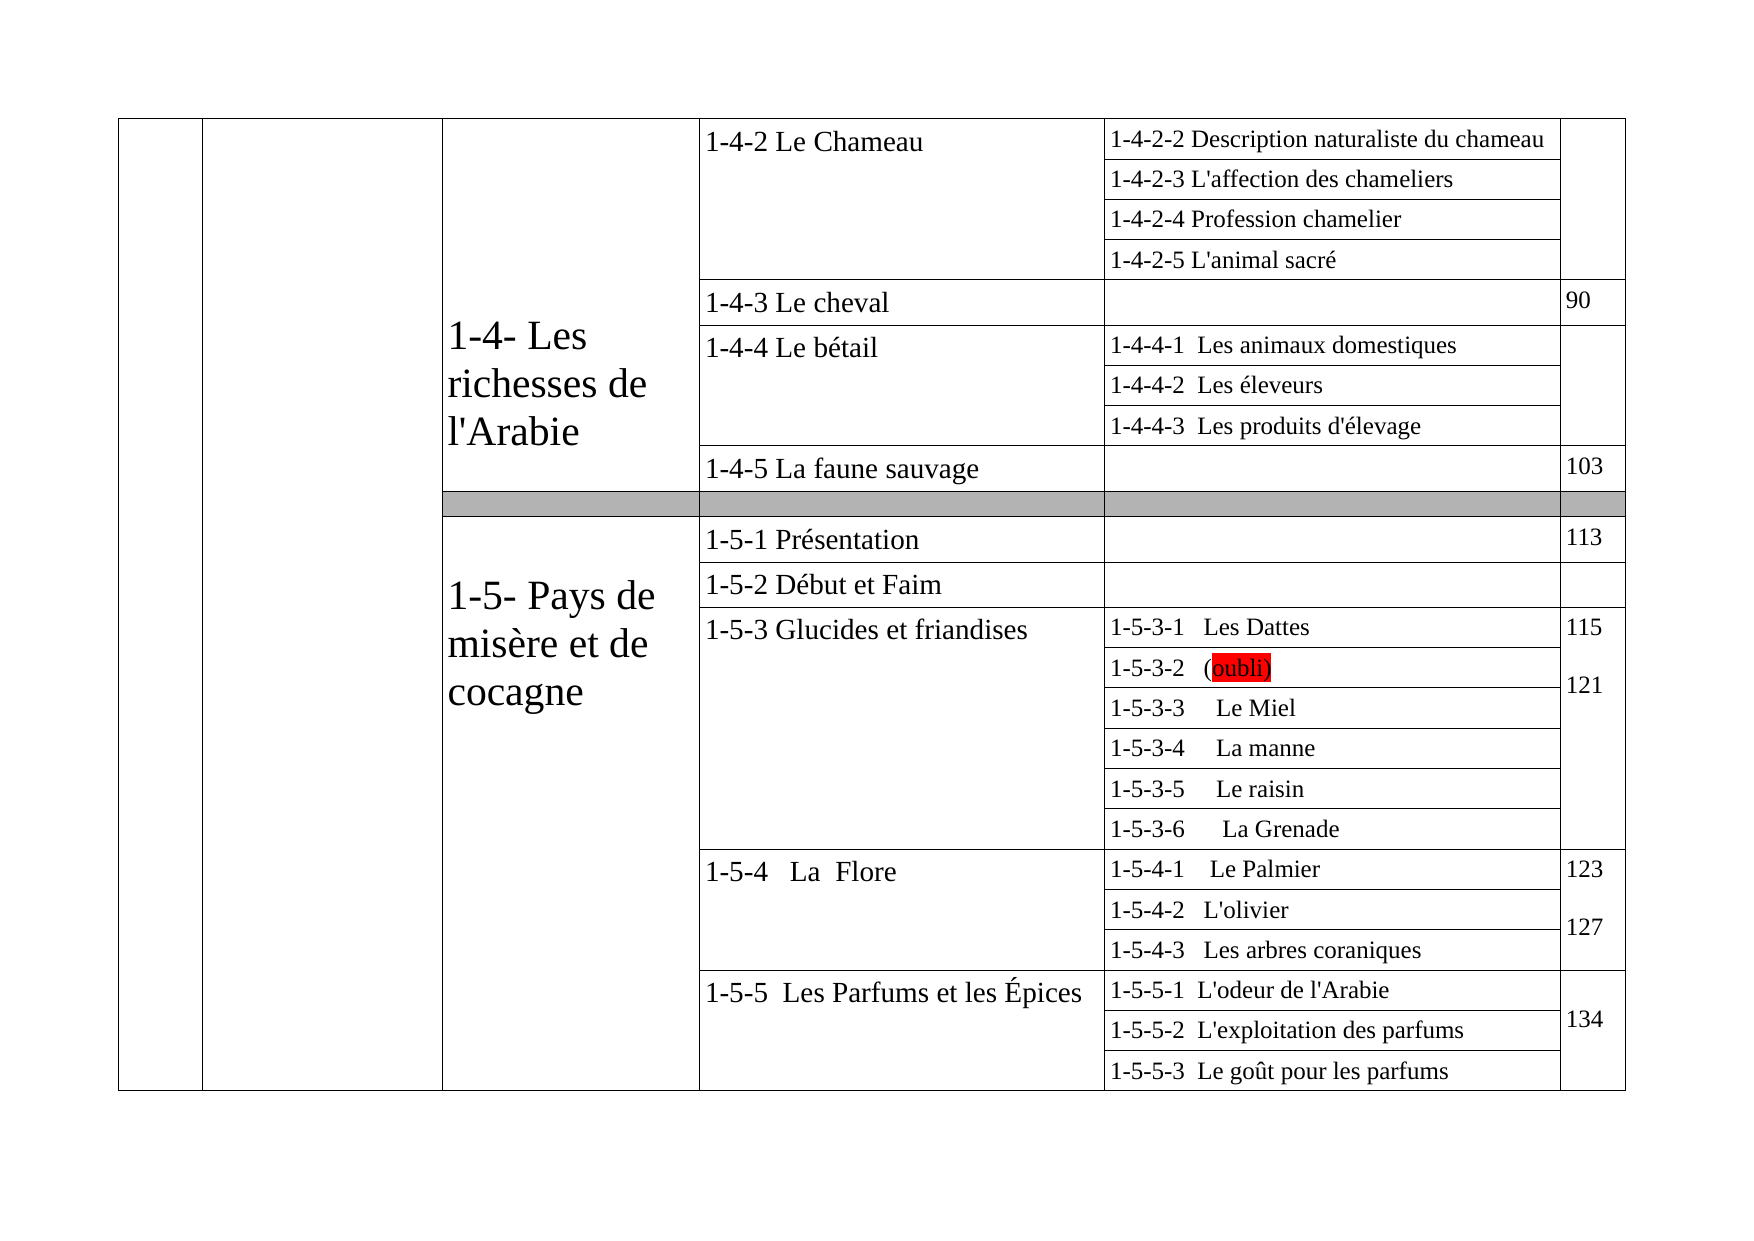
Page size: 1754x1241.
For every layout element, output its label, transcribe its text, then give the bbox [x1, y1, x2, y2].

table_cell 1-4-4-1 Les animaux domestiques [1105, 326, 1560, 365]
table_cell 1-4-5 La faune sauvage [700, 446, 1104, 491]
table_cell 1-5-3-1 Les Dattes [1105, 608, 1560, 647]
table_cell 115 121 [1561, 608, 1625, 848]
table_cell [203, 119, 442, 1090]
table_cell [1561, 119, 1625, 279]
table_cell 1-4-2-2 Description naturaliste du chameau [1105, 119, 1560, 158]
table_cell [1561, 492, 1625, 516]
table_cell [443, 492, 699, 516]
table_cell 1-5-4-2 L'olivier [1105, 890, 1560, 929]
table_cell 1-4-4 Le bétail [700, 326, 1104, 445]
table_cell 123 127 [1561, 850, 1625, 969]
table_cell 1-4-2-4 Profession chamelier [1105, 200, 1560, 239]
table_cell [1105, 492, 1560, 516]
table_cell [1561, 563, 1625, 607]
table_cell 1-5-3-3 Le Miel [1105, 688, 1560, 728]
table_cell 1-5-4-1 Le Palmier [1105, 850, 1560, 889]
table_cell 1-5-5-2 L'exploitation des parfums [1105, 1011, 1560, 1050]
table_cell 1-4- Les richesses de l'Arabie [443, 119, 699, 491]
table_cell 134 [1561, 971, 1625, 1090]
table_cell 1-5-3-6 La Grenade [1105, 809, 1560, 848]
table_cell 113 [1561, 517, 1625, 562]
table_cell [700, 492, 1104, 516]
table_cell 1-5-3-2 (oubli) [1105, 648, 1560, 687]
table_cell 1-4-2-3 L'affection des chameliers [1105, 160, 1560, 199]
table_cell 1-5-5-1 L'odeur de l'Arabie [1105, 971, 1560, 1010]
table_cell 1-5-3-4 La manne [1105, 729, 1560, 768]
table_cell [1561, 326, 1625, 445]
table_cell 1-5-5-3 Le goût pour les parfums [1105, 1051, 1560, 1090]
table_cell [1105, 446, 1560, 491]
table_cell 1-4-2-5 L'animal sacré [1105, 240, 1560, 279]
table_cell 90 [1561, 280, 1625, 324]
table_cell [1105, 280, 1560, 324]
table_cell 1-4-3 Le cheval [700, 280, 1104, 324]
table_cell [119, 119, 202, 1090]
table_cell 1-4-4-3 Les produits d'élevage [1105, 406, 1560, 445]
table_cell 1-5-2 Début et Faim [700, 563, 1104, 607]
table_cell 103 [1561, 446, 1625, 491]
table_cell 1-5- Pays de misère et de cocagne [443, 517, 699, 1090]
table_cell 1-4-2 Le Chameau [700, 119, 1104, 279]
table_cell 1-5-1 Présentation [700, 517, 1104, 562]
table_cell 1-5-3 Glucides et friandises [700, 608, 1104, 848]
table_cell [1105, 563, 1560, 607]
table_cell 1-4-4-2 Les éleveurs [1105, 366, 1560, 405]
table_cell [1105, 517, 1560, 562]
table_cell 1-5-3-5 Le raisin [1105, 769, 1560, 808]
table_cell 1-5-4 La Flore [700, 850, 1104, 969]
table_cell 1-5-5 Les Parfums et les Épices [700, 971, 1104, 1090]
table_cell 1-5-4-3 Les arbres coraniques [1105, 930, 1560, 969]
